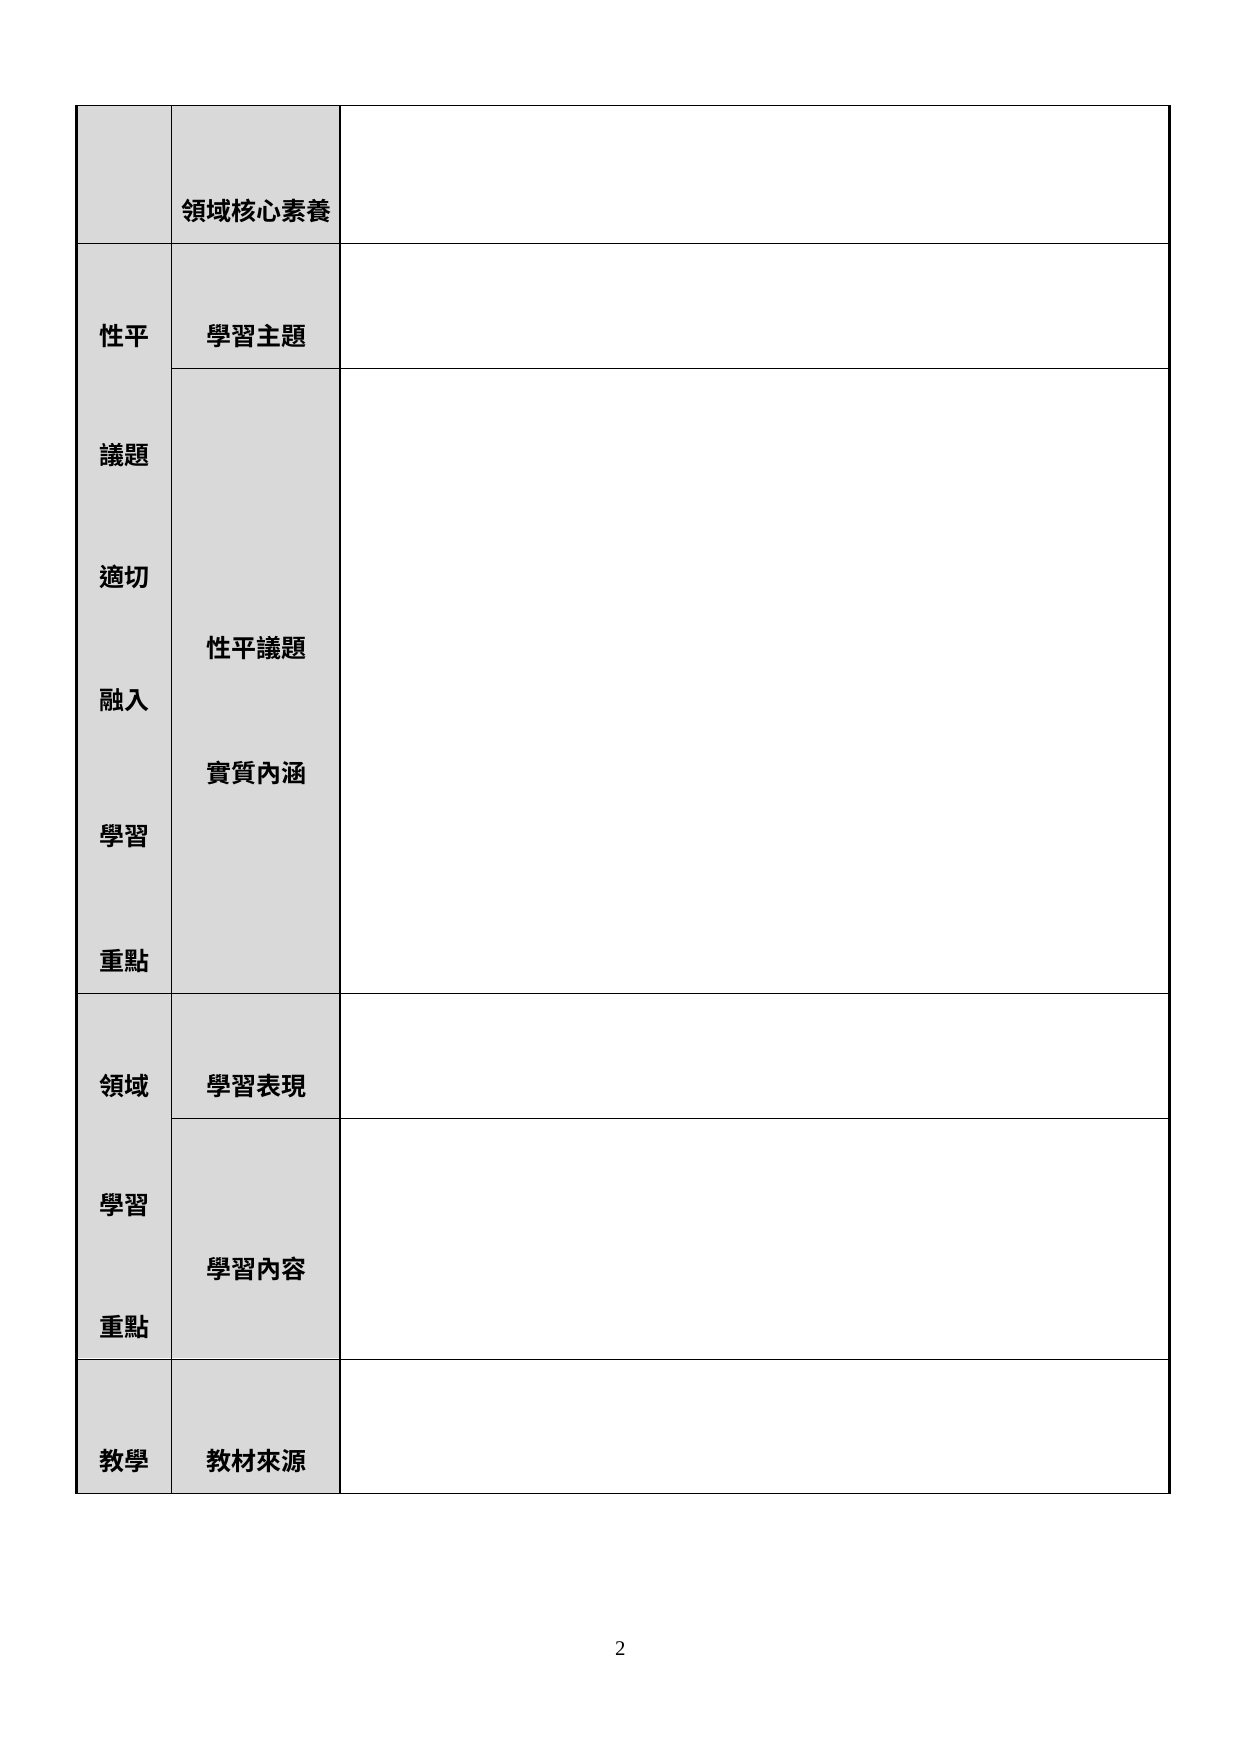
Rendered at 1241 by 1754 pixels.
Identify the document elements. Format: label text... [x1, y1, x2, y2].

table_cell 學習表現 [172, 994, 339, 1118]
table_cell 教材來源 [172, 1360, 339, 1493]
table_cell 學習主題 [172, 244, 339, 368]
table_cell 性平 議題 適切 融入 學習 重點 [78, 244, 171, 993]
table_cell 學習內容 [172, 1119, 339, 1358]
table_cell 領域 學習 重點 [78, 994, 171, 1358]
table_cell [341, 369, 1168, 993]
table_cell 性平議題 實質內涵 [172, 369, 339, 993]
table_cell 教學 [78, 1360, 171, 1493]
table_cell [341, 1360, 1168, 1493]
table_cell [78, 106, 171, 243]
table_cell [341, 244, 1168, 368]
table_cell [341, 994, 1168, 1118]
table_cell [341, 1119, 1168, 1358]
table_cell 領域核心素養 [172, 106, 339, 243]
table_cell [341, 106, 1168, 243]
